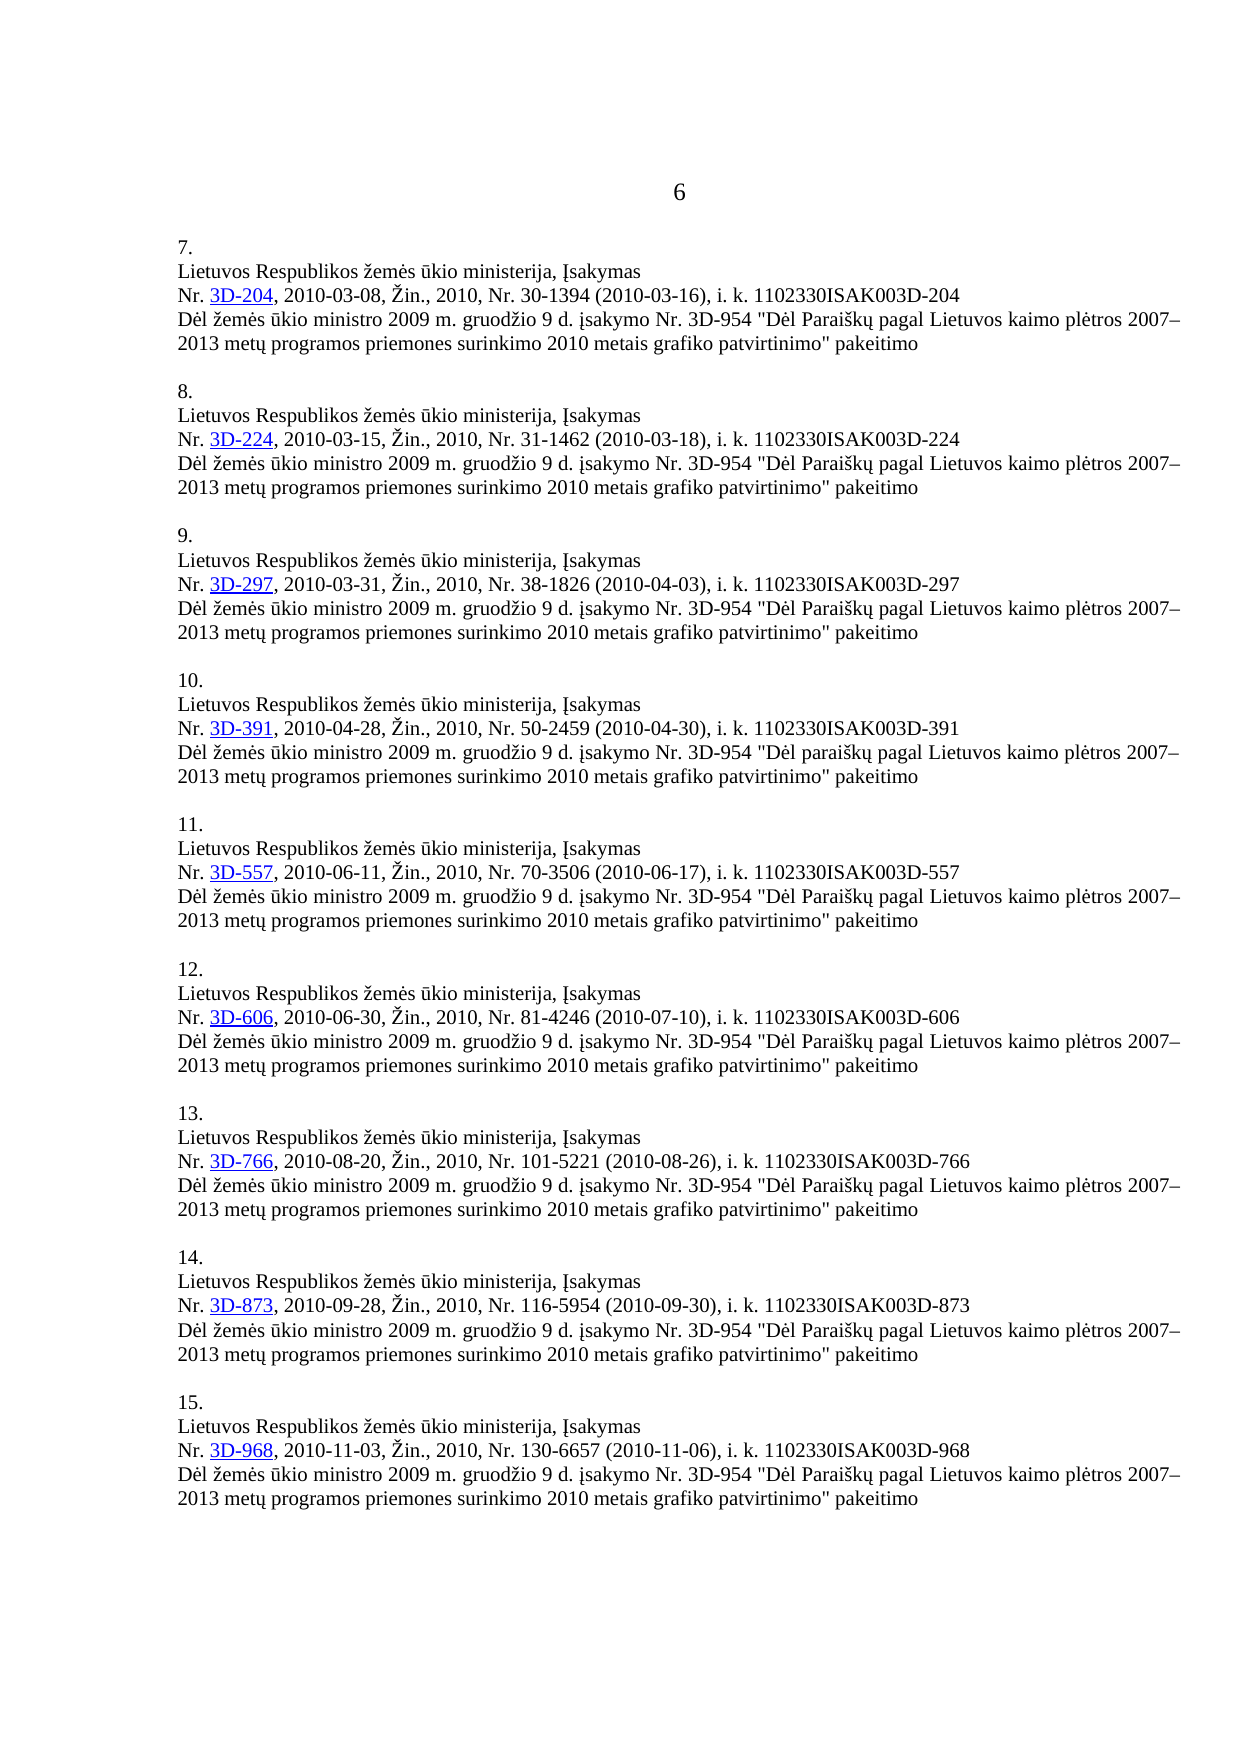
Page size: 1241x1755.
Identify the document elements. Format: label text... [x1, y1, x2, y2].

text 12. [177, 957, 1181, 981]
text 13. [177, 1101, 1181, 1125]
text Nr. 3D-766, 2010-08-20, Žin., 2010, Nr. 101-5221 (2010-08-26), i. k. 1102330ISAK003D-766 [177, 1149, 1181, 1173]
text Lietuvos Respublikos žemės ūkio ministerija, Įsakymas [177, 1269, 1181, 1293]
text Lietuvos Respublikos žemės ūkio ministerija, Įsakymas [177, 692, 1181, 716]
text Nr. 3D-204, 2010-03-08, Žin., 2010, Nr. 30-1394 (2010-03-16), i. k. 1102330ISAK003D-204 [177, 283, 1181, 307]
text Dėl žemės ūkio ministro 2009 m. gruodžio 9 d. įsakymo Nr. 3D-954 "Dėl Paraiškų pagal Lietuvos kaimo plėtros 2007–2013 metų programos priemones surinkimo 2010 metais grafiko patvirtinimo" pakeitimo [177, 307, 1181, 355]
text Dėl žemės ūkio ministro 2009 m. gruodžio 9 d. įsakymo Nr. 3D-954 "Dėl Paraiškų pagal Lietuvos kaimo plėtros 2007–2013 metų programos priemones surinkimo 2010 metais grafiko patvirtinimo" pakeitimo [177, 884, 1181, 932]
text Dėl žemės ūkio ministro 2009 m. gruodžio 9 d. įsakymo Nr. 3D-954 "Dėl Paraiškų pagal Lietuvos kaimo plėtros 2007–2013 metų programos priemones surinkimo 2010 metais grafiko patvirtinimo" pakeitimo [177, 1317, 1181, 1366]
text Dėl žemės ūkio ministro 2009 m. gruodžio 9 d. įsakymo Nr. 3D-954 "Dėl Paraiškų pagal Lietuvos kaimo plėtros 2007–2013 metų programos priemones surinkimo 2010 metais grafiko patvirtinimo" pakeitimo [177, 451, 1181, 499]
text Dėl žemės ūkio ministro 2009 m. gruodžio 9 d. įsakymo Nr. 3D-954 "Dėl Paraiškų pagal Lietuvos kaimo plėtros 2007–2013 metų programos priemones surinkimo 2010 metais grafiko patvirtinimo" pakeitimo [177, 1029, 1181, 1077]
text 9. [177, 523, 1181, 547]
text Nr. 3D-606, 2010-06-30, Žin., 2010, Nr. 81-4246 (2010-07-10), i. k. 1102330ISAK003D-606 [177, 1005, 1181, 1029]
text Lietuvos Respublikos žemės ūkio ministerija, Įsakymas [177, 547, 1181, 572]
text 11. [177, 812, 1181, 836]
text 10. [177, 668, 1181, 692]
text 8. [177, 379, 1181, 403]
text 7. [177, 235, 1181, 259]
text Lietuvos Respublikos žemės ūkio ministerija, Įsakymas [177, 259, 1181, 283]
text Nr. 3D-391, 2010-04-28, Žin., 2010, Nr. 50-2459 (2010-04-30), i. k. 1102330ISAK003D-391 [177, 716, 1181, 740]
text Dėl žemės ūkio ministro 2009 m. gruodžio 9 d. įsakymo Nr. 3D-954 "Dėl Paraiškų pagal Lietuvos kaimo plėtros 2007–2013 metų programos priemones surinkimo 2010 metais grafiko patvirtinimo" pakeitimo [177, 1462, 1181, 1510]
text Dėl žemės ūkio ministro 2009 m. gruodžio 9 d. įsakymo Nr. 3D-954 "Dėl Paraiškų pagal Lietuvos kaimo plėtros 2007–2013 metų programos priemones surinkimo 2010 metais grafiko patvirtinimo" pakeitimo [177, 1173, 1181, 1221]
text Nr. 3D-873, 2010-09-28, Žin., 2010, Nr. 116-5954 (2010-09-30), i. k. 1102330ISAK003D-873 [177, 1293, 1181, 1317]
text Lietuvos Respublikos žemės ūkio ministerija, Įsakymas [177, 836, 1181, 860]
text Nr. 3D-968, 2010-11-03, Žin., 2010, Nr. 130-6657 (2010-11-06), i. k. 1102330ISAK003D-968 [177, 1438, 1181, 1462]
text Lietuvos Respublikos žemės ūkio ministerija, Įsakymas [177, 981, 1181, 1005]
text 14. [177, 1245, 1181, 1269]
text Nr. 3D-297, 2010-03-31, Žin., 2010, Nr. 38-1826 (2010-04-03), i. k. 1102330ISAK003D-297 [177, 572, 1181, 596]
text Dėl žemės ūkio ministro 2009 m. gruodžio 9 d. įsakymo Nr. 3D-954 "Dėl paraiškų pagal Lietuvos kaimo plėtros 2007–2013 metų programos priemones surinkimo 2010 metais grafiko patvirtinimo" pakeitimo [177, 740, 1181, 788]
text Lietuvos Respublikos žemės ūkio ministerija, Įsakymas [177, 1125, 1181, 1149]
text Lietuvos Respublikos žemės ūkio ministerija, Įsakymas [177, 1414, 1181, 1438]
text Dėl žemės ūkio ministro 2009 m. gruodžio 9 d. įsakymo Nr. 3D-954 "Dėl Paraiškų pagal Lietuvos kaimo plėtros 2007–2013 metų programos priemones surinkimo 2010 metais grafiko patvirtinimo" pakeitimo [177, 596, 1181, 644]
text Nr. 3D-224, 2010-03-15, Žin., 2010, Nr. 31-1462 (2010-03-18), i. k. 1102330ISAK003D-224 [177, 427, 1181, 451]
text 15. [177, 1390, 1181, 1414]
text Lietuvos Respublikos žemės ūkio ministerija, Įsakymas [177, 403, 1181, 427]
text Nr. 3D-557, 2010-06-11, Žin., 2010, Nr. 70-3506 (2010-06-17), i. k. 1102330ISAK003D-557 [177, 860, 1181, 884]
